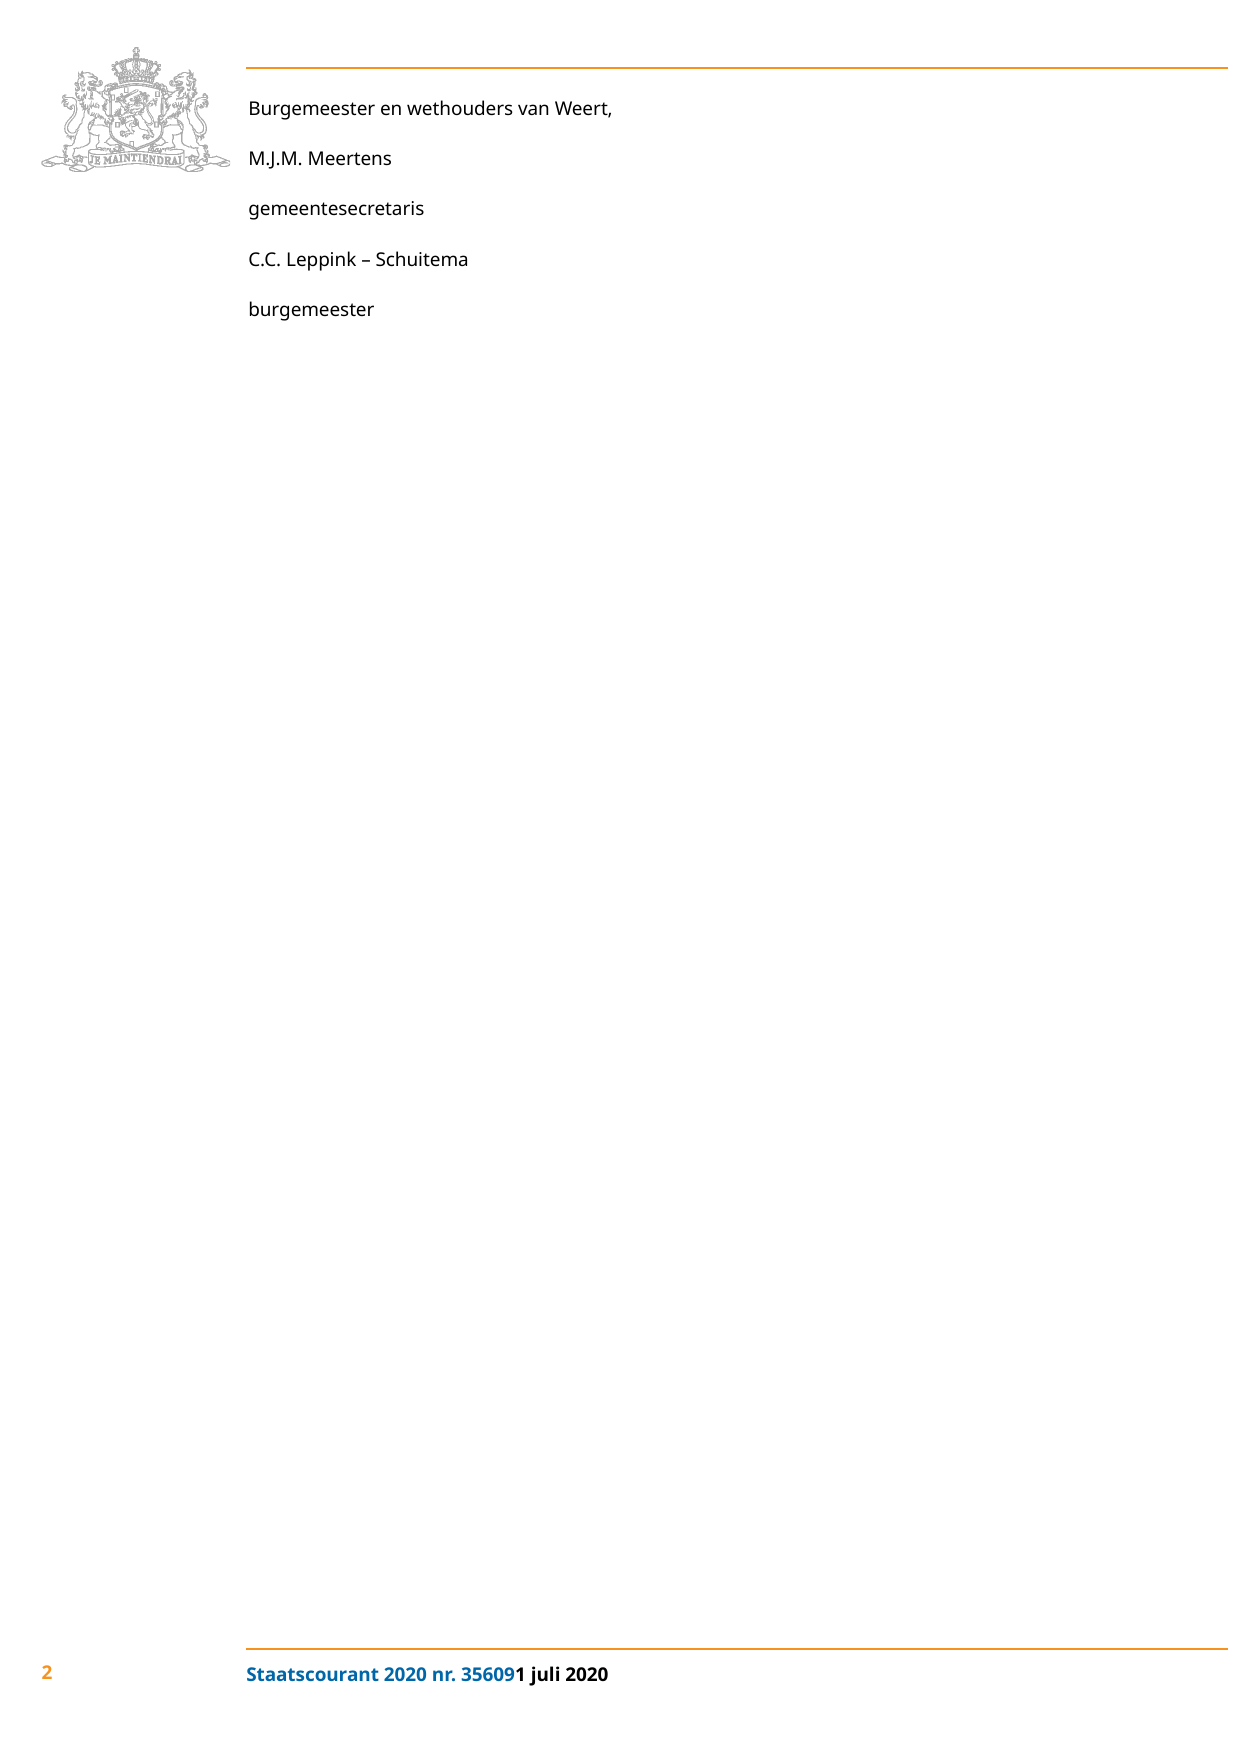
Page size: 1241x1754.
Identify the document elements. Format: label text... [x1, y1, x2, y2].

text C.C. Leppink – Schuitema [248, 246, 1152, 272]
text gemeentesecretaris [248, 196, 1152, 221]
text burgemeester [248, 296, 1152, 322]
text M.J.M. Meertens [248, 145, 1152, 171]
picture [41, 47, 231, 172]
text Burgemeester en wethouders van Weert, [248, 95, 1152, 121]
